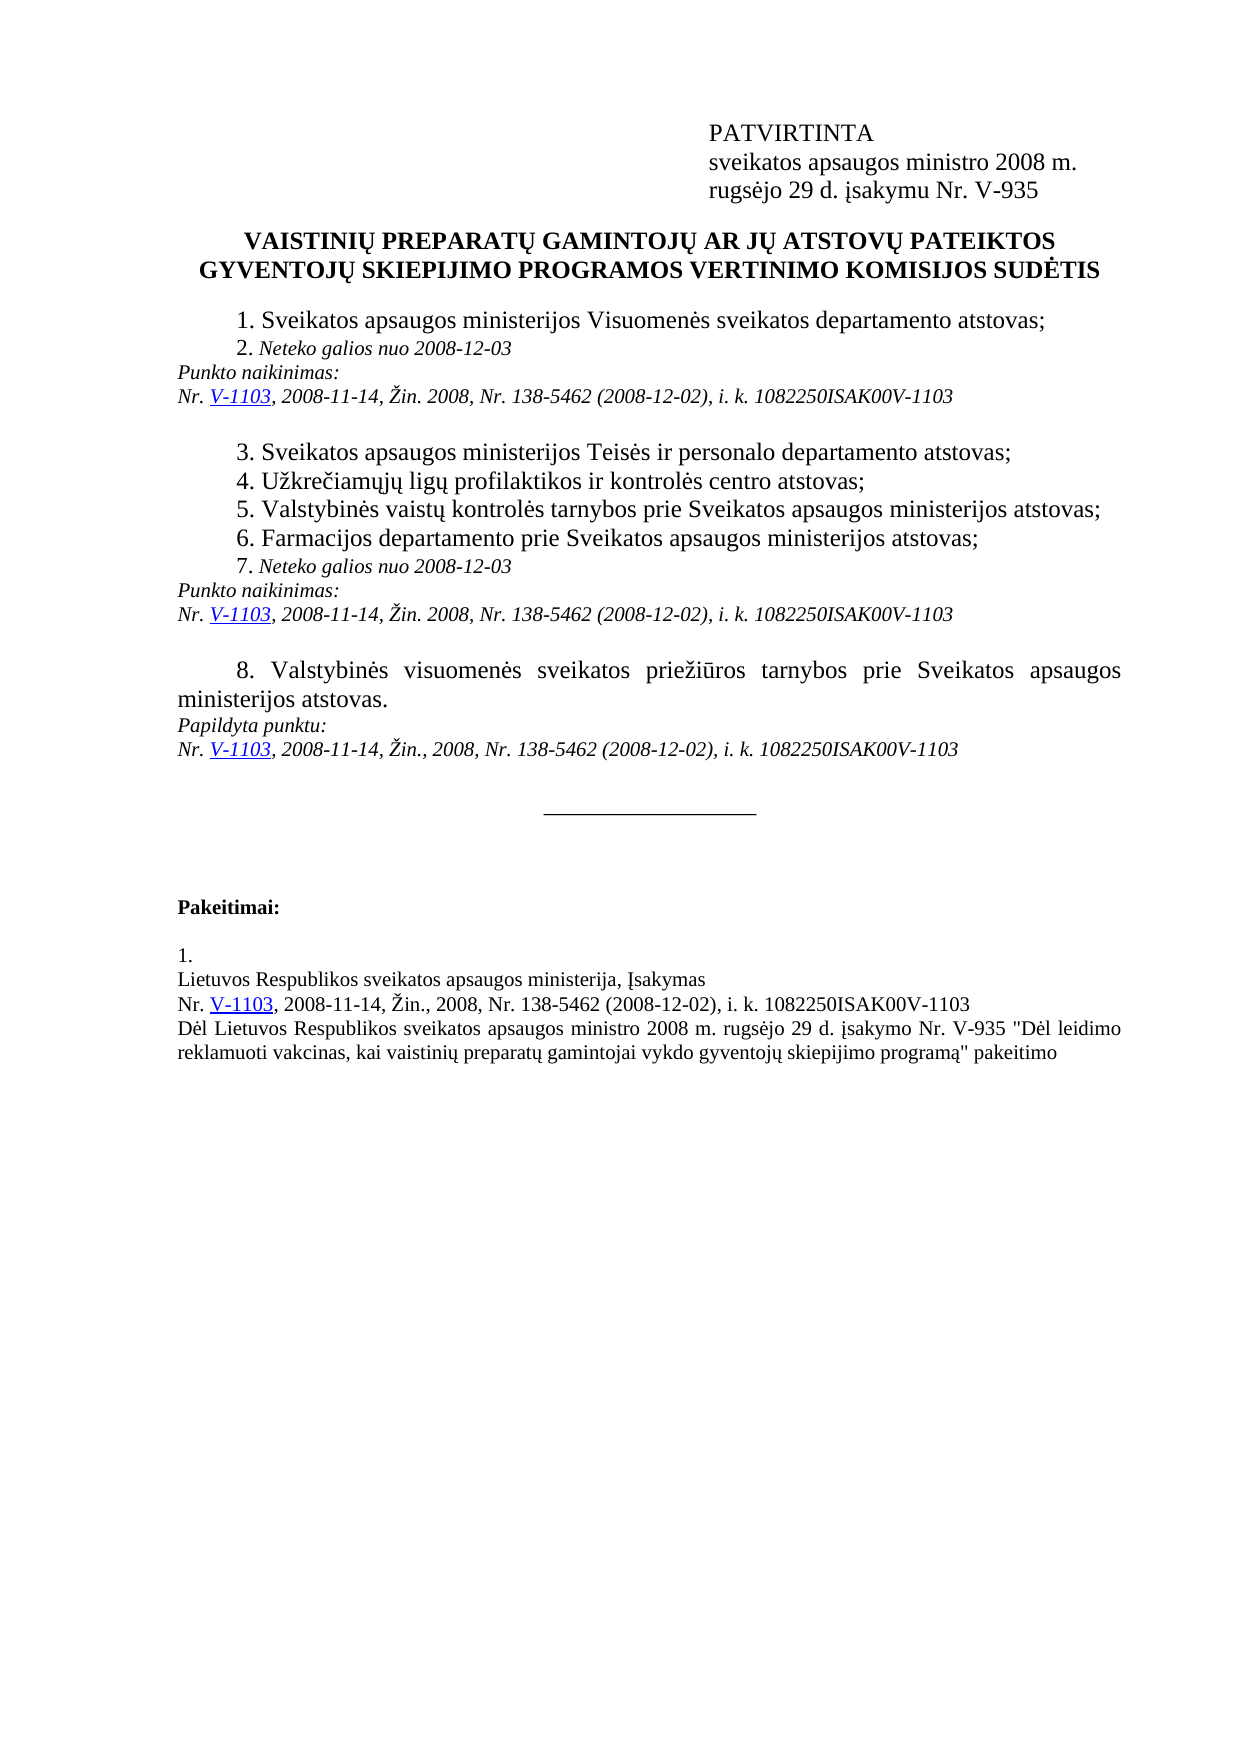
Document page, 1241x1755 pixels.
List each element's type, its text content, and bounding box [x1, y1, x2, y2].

text 6. Farmacijos departamento prie Sveikatos apsaugos ministerijos atstovas; [177, 523, 1122, 552]
text VAISTINIŲ PREPARATŲ GAMINTOJŲ AR JŲ ATSTOVŲ PATEIKTOS GYVENTOJŲ SKIEPIJIMO PROGRAMOS VERTINIMO KOMISIJOS SUDĖTIS [177, 226, 1122, 283]
text 5. Valstybinės vaistų kontrolės tarnybos prie Sveikatos apsaugos ministerijos atstovas; [177, 494, 1122, 523]
text PATVIRTINTA [709, 118, 1122, 147]
text 1. Sveikatos apsaugos ministerijos Visuomenės sveikatos departamento atstovas; [177, 305, 1122, 334]
text Nr. V-1103, 2008-11-14, Žin. 2008, Nr. 138-5462 (2008-12-02), i. k. 1082250ISAK00V-1103 [177, 384, 1122, 408]
text Pakeitimai: [177, 895, 1122, 919]
text 4. Užkrečiamųjų ligų profilaktikos ir kontrolės centro atstovas; [177, 466, 1122, 494]
text _________________ [177, 789, 1122, 818]
text Punkto naikinimas: [177, 578, 1122, 602]
text Dėl Lietuvos Respublikos sveikatos apsaugos ministro 2008 m. rugsėjo 29 d. įsakymo Nr. V-935 "Dėl leidimo reklamuoti vakcinas, kai vaistinių preparatų gamintojai vykdo gyventojų skiepijimo programą" pakeitimo [177, 1016, 1122, 1064]
text 1. [177, 943, 1122, 967]
text Punkto naikinimas: [177, 360, 1122, 384]
text Nr. V-1103, 2008-11-14, Žin. 2008, Nr. 138-5462 (2008-12-02), i. k. 1082250ISAK00V-1103 [177, 602, 1122, 626]
text 2. Neteko galios nuo 2008-12-03 [177, 334, 1122, 360]
text 3. Sveikatos apsaugos ministerijos Teisės ir personalo departamento atstovas; [177, 437, 1122, 466]
text 7. Neteko galios nuo 2008-12-03 [177, 552, 1122, 578]
text rugsėjo 29 d. įsakymu Nr. V-935 [177, 176, 1122, 204]
text Lietuvos Respublikos sveikatos apsaugos ministerija, Įsakymas [177, 967, 1122, 991]
text sveikatos apsaugos ministro 2008 m. [177, 147, 1122, 176]
text Nr. V-1103, 2008-11-14, Žin., 2008, Nr. 138-5462 (2008-12-02), i. k. 1082250ISAK00V-1103 [177, 991, 1122, 1016]
text 8. Valstybinės visuomenės sveikatos priežiūros tarnybos prie Sveikatos apsaugos ministerijos atstovas. [177, 655, 1122, 713]
text Nr. V-1103, 2008-11-14, Žin., 2008, Nr. 138-5462 (2008-12-02), i. k. 1082250ISAK00V-1103 [177, 737, 1122, 761]
text Papildyta punktu: [177, 713, 1122, 737]
